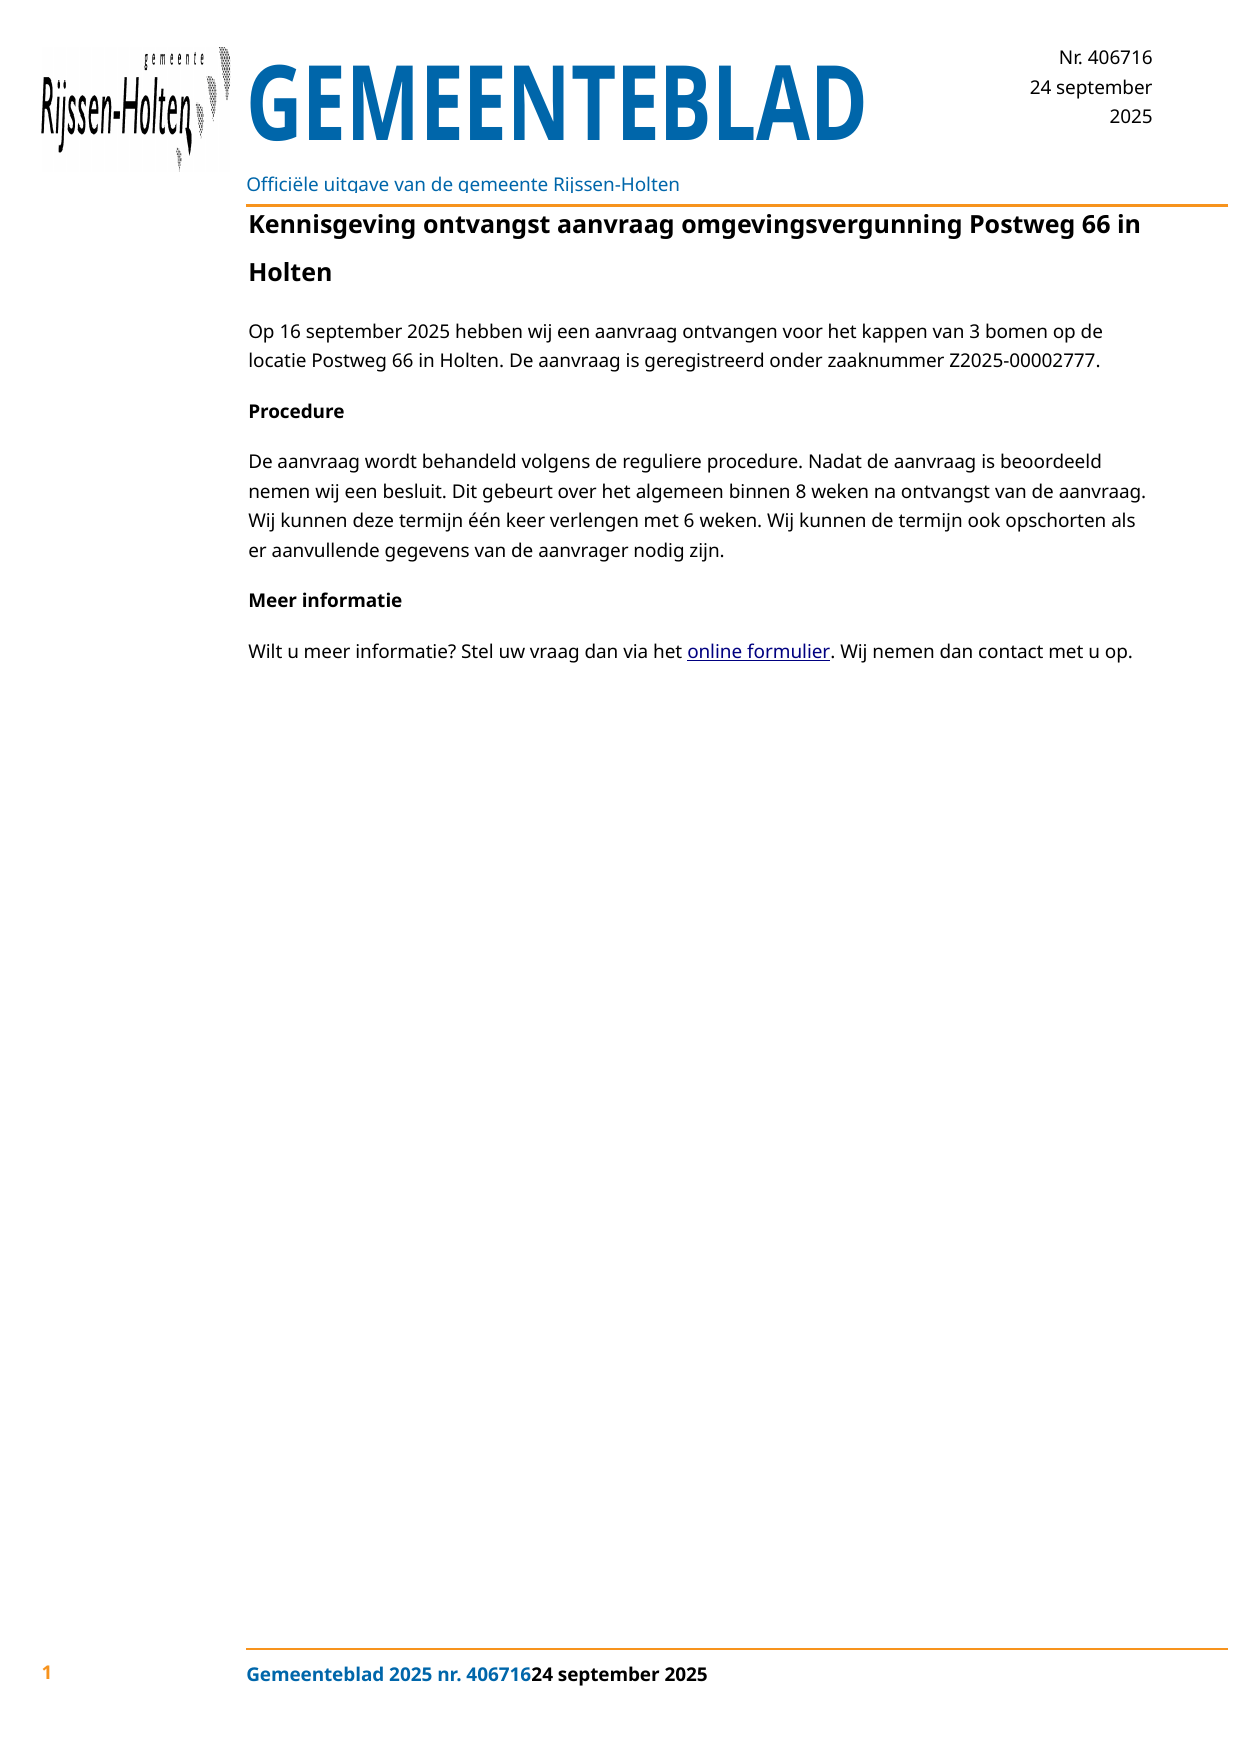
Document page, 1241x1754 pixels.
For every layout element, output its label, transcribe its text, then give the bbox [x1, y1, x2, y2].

picture [41, 47, 231, 172]
text Wilt u meer informatie? Stel uw vraag dan via het online formulier. Wij nemen dan contact met u op. [248, 638, 1152, 664]
text Kennisgeving ontvangst aanvraag omgevingsvergunning Postweg 66 in Holten [248, 207, 1152, 288]
text Meer informatie [248, 587, 1152, 613]
text Procedure [248, 398, 1152, 424]
text De aanvraag wordt behandeld volgens de reguliere procedure. Nadat de aanvraag is beoordeeld nemen wij een besluit. Dit gebeurt over het algemeen binnen 8 weken na ontvangst van de aanvraag. Wij kunnen deze termijn één keer verlengen met 6 weken. Wij kunnen de termijn ook opschorten als er aanvullende gegevens van de aanvrager nodig zijn. [248, 448, 1152, 563]
text Op 16 september 2025 hebben wij een aanvraag ontvangen voor het kappen van 3 bomen op de locatie Postweg 66 in Holten. De aanvraag is geregistreerd onder zaaknummer Z2025-00002777. [248, 318, 1152, 373]
